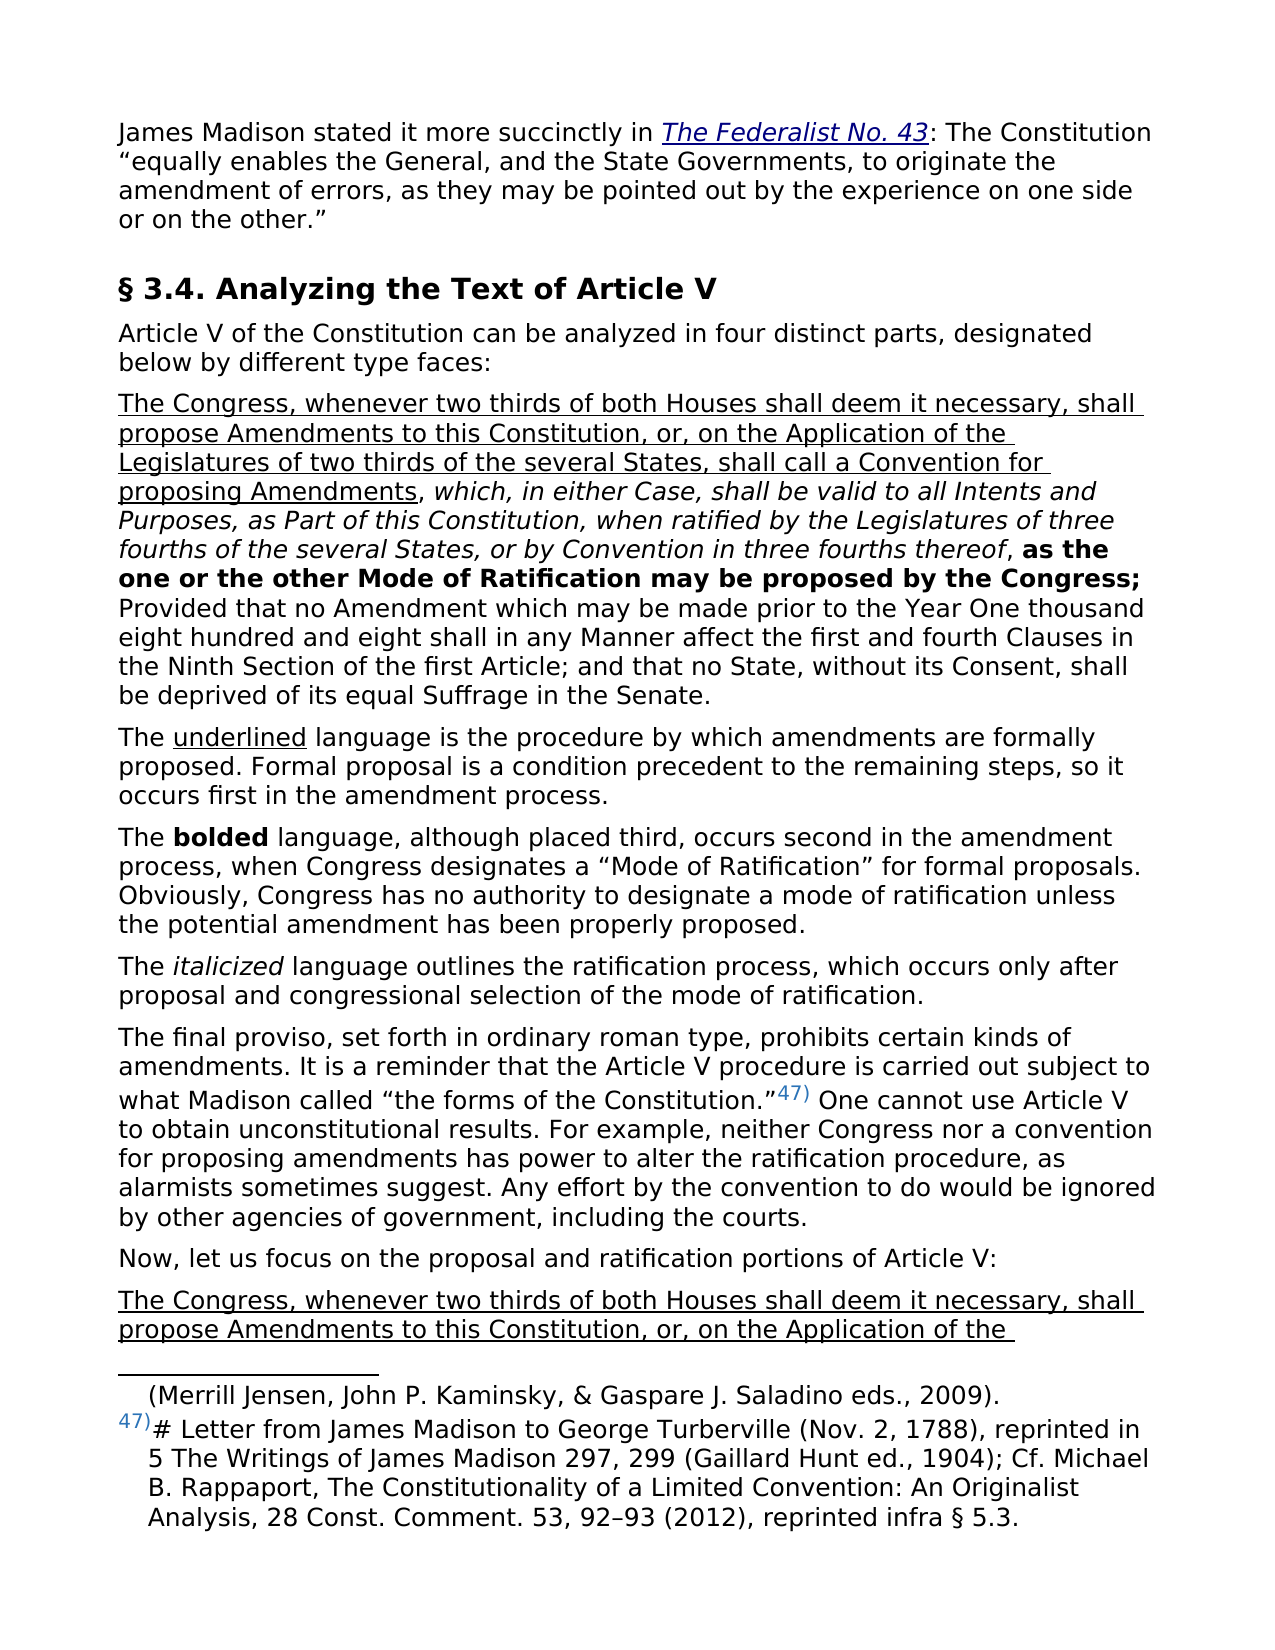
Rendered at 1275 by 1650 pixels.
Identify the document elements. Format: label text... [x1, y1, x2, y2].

text # Letter from James Madison to George Turberville (Nov. 2, 1788), reprinted in 5 The Writings of James Madison 297, 299 (Gaillard Hunt ed., 1904); Cf. Michael B. Rappaport, The Constitutionality of a Limited Convention: An Originalist Analysis, 28 Const. Comment. 53, 92–93 (2012), reprinted infra § 5.3. [118, 1410, 1157, 1532]
text Article V of the Constitution can be analyzed in four distinct parts, designated below by different type faces: [118, 319, 1157, 377]
text The Congress, whenever two thirds of both Houses shall deem it necessary, shall propose Amendments to this Constitution, or, on the Application of the [118, 1286, 1157, 1344]
text The underlined language is the procedure by which amendments are formally proposed. Formal proposal is a condition precedent to the remaining steps, so it occurs first in the amendment process. [118, 723, 1157, 810]
subtitle § 3.4. Analyzing the Text of Article V [118, 272, 1157, 306]
text The Congress, whenever two thirds of both Houses shall deem it necessary, shall propose Amendments to this Constitution, or, on the Application of the Legislatures of two thirds of the several States, shall call a Convention for proposing Amendments, which, in either Case, shall be valid to all Intents and Purposes, as Part of this Constitution, when ratified by the Legislatures of three fourths of the several States, or by Convention in three fourths thereof, as the one or the other Mode of Ratification may be proposed by the Congress; Provided that no Amendment which may be made prior to the Year One thousand eight hundred and eight shall in any Manner affect the first and fourth Clauses in the Ninth Section of the first Article; and that no State, without its Consent, shall be deprived of its equal Suffrage in the Senate. [118, 389, 1157, 710]
text James Madison stated it more succinctly in The Federalist No. 43: The Constitution “equally enables the General, and the State Governments, to originate the amendment of errors, as they may be pointed out by the experience on one side or on the other.” [118, 118, 1157, 235]
text The italicized language outlines the ratification process, which occurs only after proposal and congressional selection of the mode of ratification. [118, 952, 1157, 1010]
text (Merrill Jensen, John P. Kaminsky, & Gaspare J. Saladino eds., 2009). [118, 1381, 1157, 1410]
text The final proviso, set forth in ordinary roman type, prohibits certain kinds of amendments. It is a reminder that the Article V procedure is carried out subject to what Madison called “the forms of the Constitution.” One cannot use Article V to obtain unconstitutional results. For example, neither Congress nor a convention for proposing amendments has power to alter the ratification procedure, as alarmists sometimes suggest. Any effort by the convention to do would be ignored by other agencies of government, including the courts. [118, 1023, 1157, 1232]
text Now, let us focus on the proposal and ratification portions of Article V: [118, 1244, 1157, 1274]
text The bolded language, although placed third, occurs second in the amendment process, when Congress designates a “Mode of Ratification” for formal proposals. Obviously, Congress has no authority to designate a mode of ratification unless the potential amendment has been properly proposed. [118, 823, 1157, 939]
